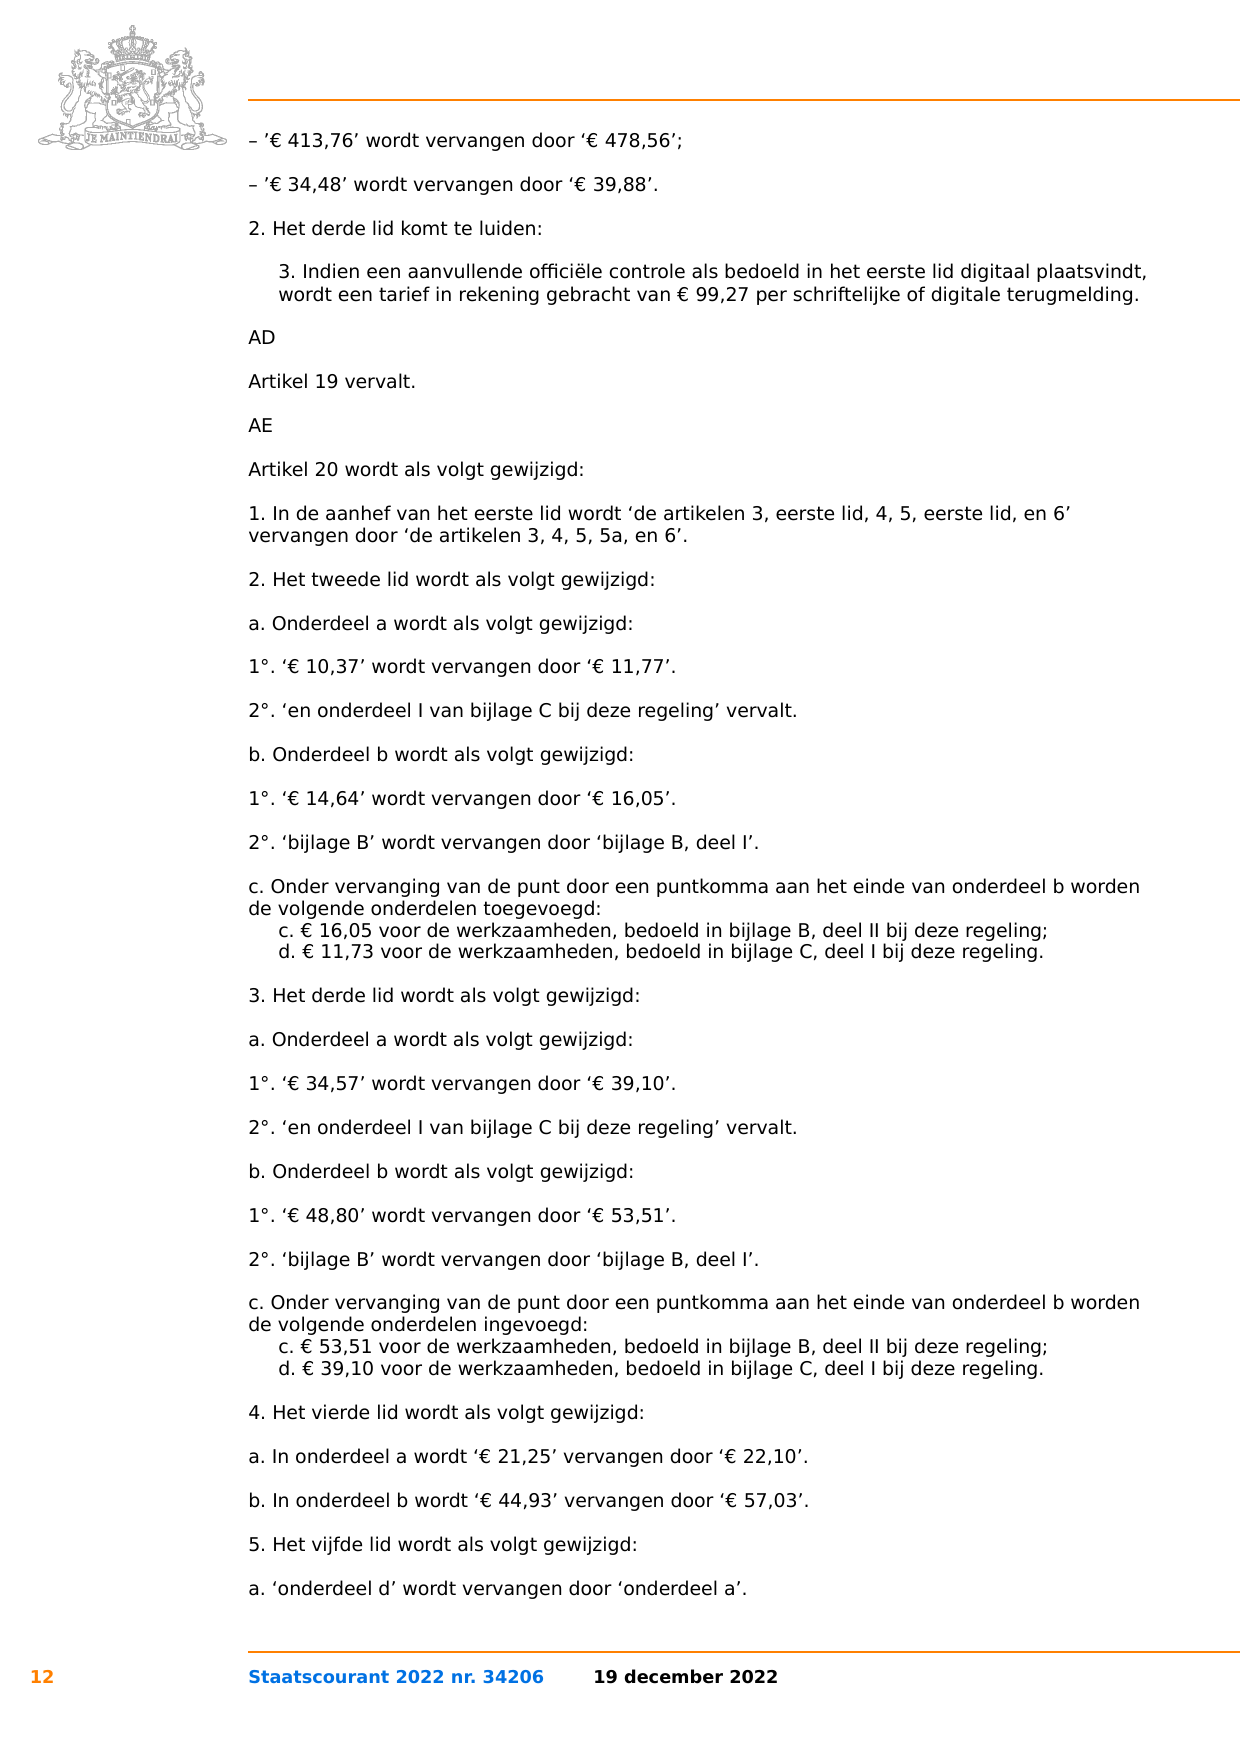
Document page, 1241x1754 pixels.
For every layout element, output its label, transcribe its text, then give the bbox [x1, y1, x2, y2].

text a. Onderdeel a wordt als volgt gewijzigd: [248, 612, 1163, 634]
text AE [248, 415, 1163, 437]
text 5. Het vijfde lid wordt als volgt gewijzigd: [248, 1534, 1163, 1556]
text c. Onder vervanging van de punt door een puntkomma aan het einde van onderdeel b worden de volgende onderdelen toegevoegd: [248, 876, 1163, 919]
text 2. Het tweede lid wordt als volgt gewijzigd: [248, 568, 1163, 591]
text c. Onder vervanging van de punt door een puntkomma aan het einde van onderdeel b worden de volgende onderdelen ingevoegd: [248, 1292, 1163, 1336]
text 1°. ‘€ 10,37’ wordt vervangen door ‘€ 11,77’. [248, 656, 1163, 678]
text Artikel 20 wordt als volgt gewijzigd: [248, 459, 1163, 481]
text 4. Het vierde lid wordt als volgt gewijzigd: [248, 1402, 1163, 1424]
text – ’€ 413,76’ wordt vervangen door ‘€ 478,56’; [248, 130, 1163, 152]
text 1. In de aanhef van het eerste lid wordt ‘de artikelen 3, eerste lid, 4, 5, eerste lid, en 6’ vervangen door ‘de artikelen 3, 4, 5, 5a, en 6’. [248, 503, 1163, 547]
text d. € 39,10 voor de werkzaamheden, bedoeld in bijlage C, deel I bij deze regeling. [278, 1358, 1163, 1380]
text – ’€ 34,48’ wordt vervangen door ‘€ 39,88’. [248, 174, 1163, 196]
text 1°. ‘€ 48,80’ wordt vervangen door ‘€ 53,51’. [248, 1204, 1163, 1227]
text 2°. ‘en onderdeel I van bijlage C bij deze regeling’ vervalt. [248, 700, 1163, 722]
text 3. Indien een aanvullende officiële controle als bedoeld in het eerste lid digitaal plaatsvindt, wordt een tarief in rekening gebracht van € 99,27 per schriftelijke of digitale terugmelding. [278, 261, 1163, 305]
text 2°. ‘bijlage B’ wordt vervangen door ‘bijlage B, deel I’. [248, 1248, 1163, 1270]
text 1°. ‘€ 14,64’ wordt vervangen door ‘€ 16,05’. [248, 788, 1163, 810]
text b. In onderdeel b wordt ‘€ 44,93’ vervangen door ‘€ 57,03’. [248, 1490, 1163, 1512]
text b. Onderdeel b wordt als volgt gewijzigd: [248, 1161, 1163, 1183]
text 2°. ‘en onderdeel I van bijlage C bij deze regeling’ vervalt. [248, 1117, 1163, 1139]
text AD [248, 327, 1163, 349]
text a. ‘onderdeel d’ wordt vervangen door ‘onderdeel a’. [248, 1577, 1163, 1599]
text a. Onderdeel a wordt als volgt gewijzigd: [248, 1029, 1163, 1051]
picture [38, 25, 227, 150]
text c. € 53,51 voor de werkzaamheden, bedoeld in bijlage B, deel II bij deze regeling; [278, 1336, 1163, 1358]
text 2°. ‘bijlage B’ wordt vervangen door ‘bijlage B, deel I’. [248, 832, 1163, 854]
text 2. Het derde lid komt te luiden: [248, 218, 1163, 239]
text c. € 16,05 voor de werkzaamheden, bedoeld in bijlage B, deel II bij deze regeling; [278, 919, 1163, 941]
text 3. Het derde lid wordt als volgt gewijzigd: [248, 985, 1163, 1007]
text b. Onderdeel b wordt als volgt gewijzigd: [248, 744, 1163, 766]
text Artikel 19 vervalt. [248, 371, 1163, 393]
text a. In onderdeel a wordt ‘€ 21,25’ vervangen door ‘€ 22,10’. [248, 1446, 1163, 1468]
text 1°. ‘€ 34,57’ wordt vervangen door ‘€ 39,10’. [248, 1073, 1163, 1095]
text d. € 11,73 voor de werkzaamheden, bedoeld in bijlage C, deel I bij deze regeling. [278, 941, 1163, 963]
